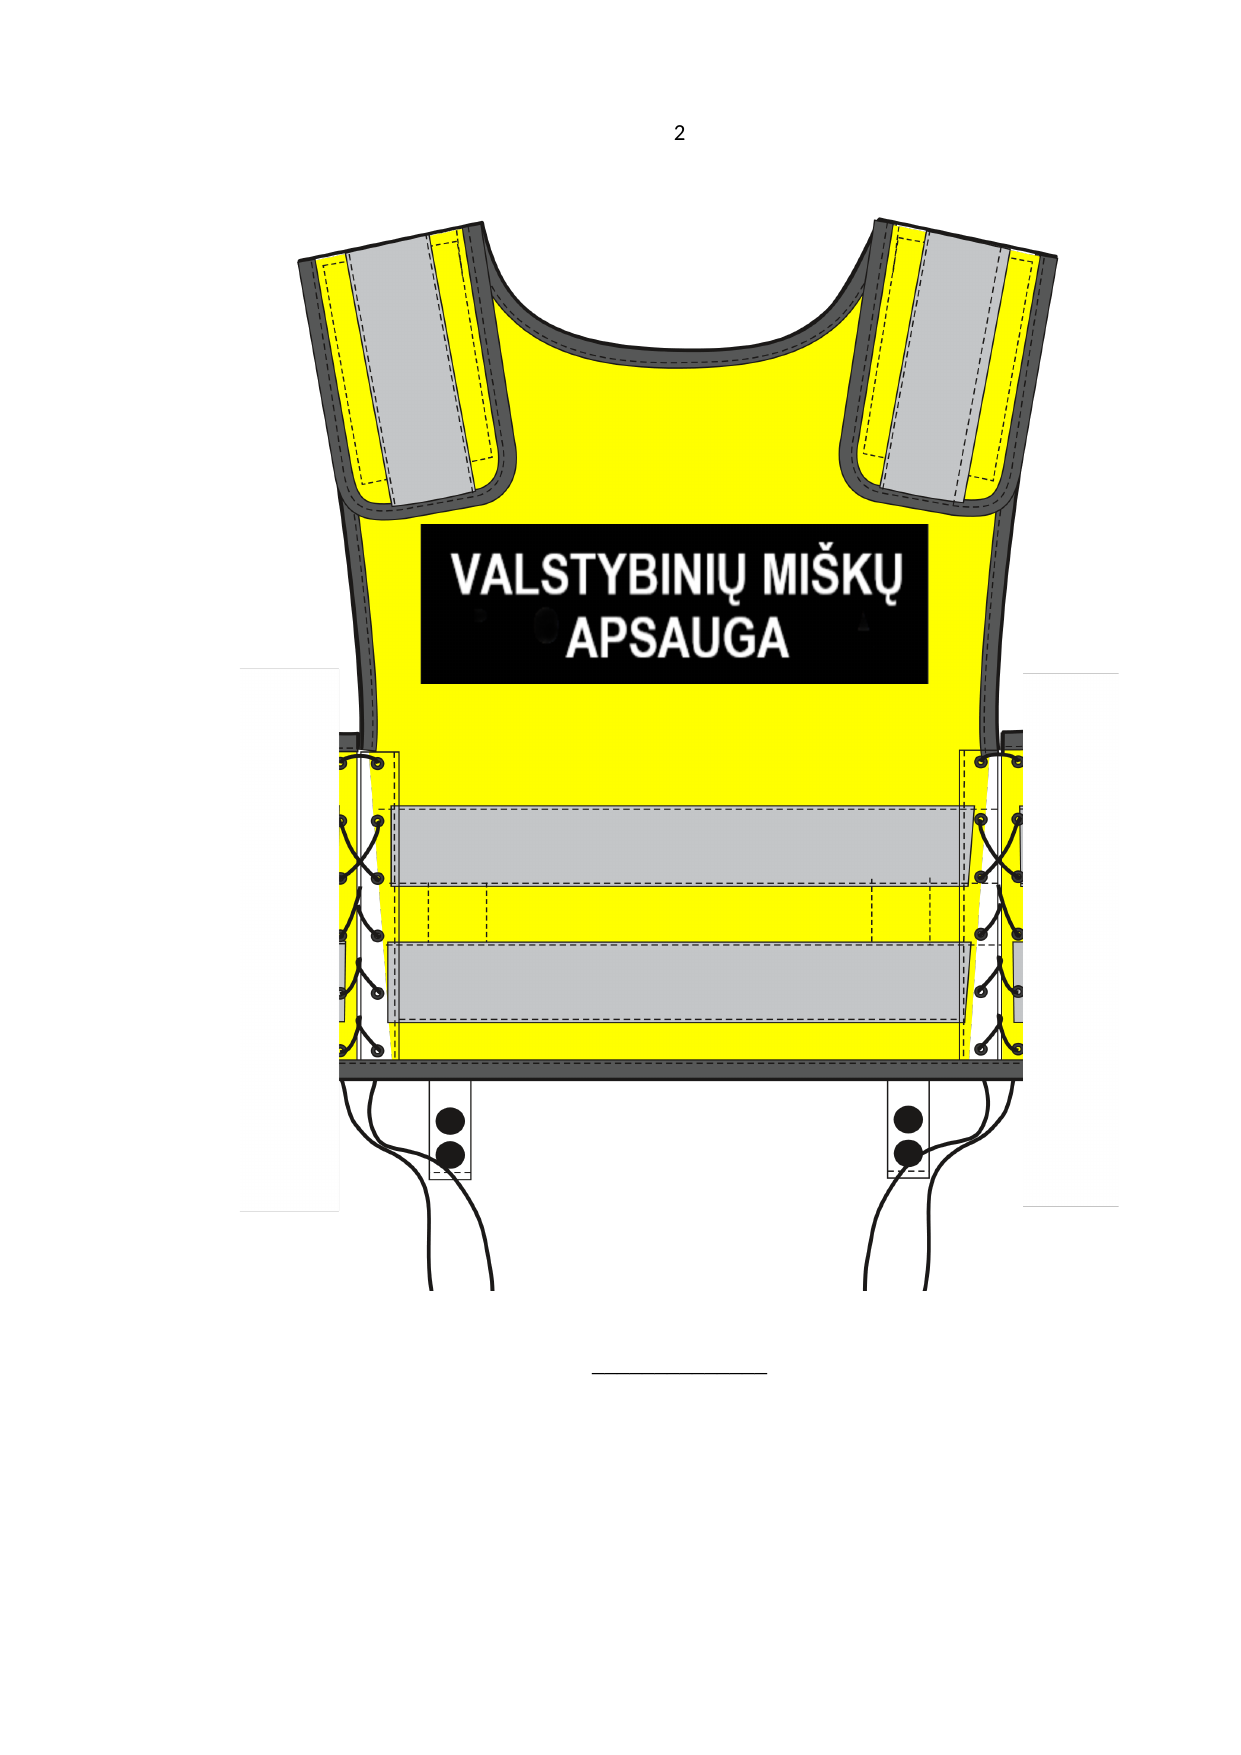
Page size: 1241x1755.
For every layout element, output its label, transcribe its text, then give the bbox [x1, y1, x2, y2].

text ______________ [177, 1348, 1181, 1377]
